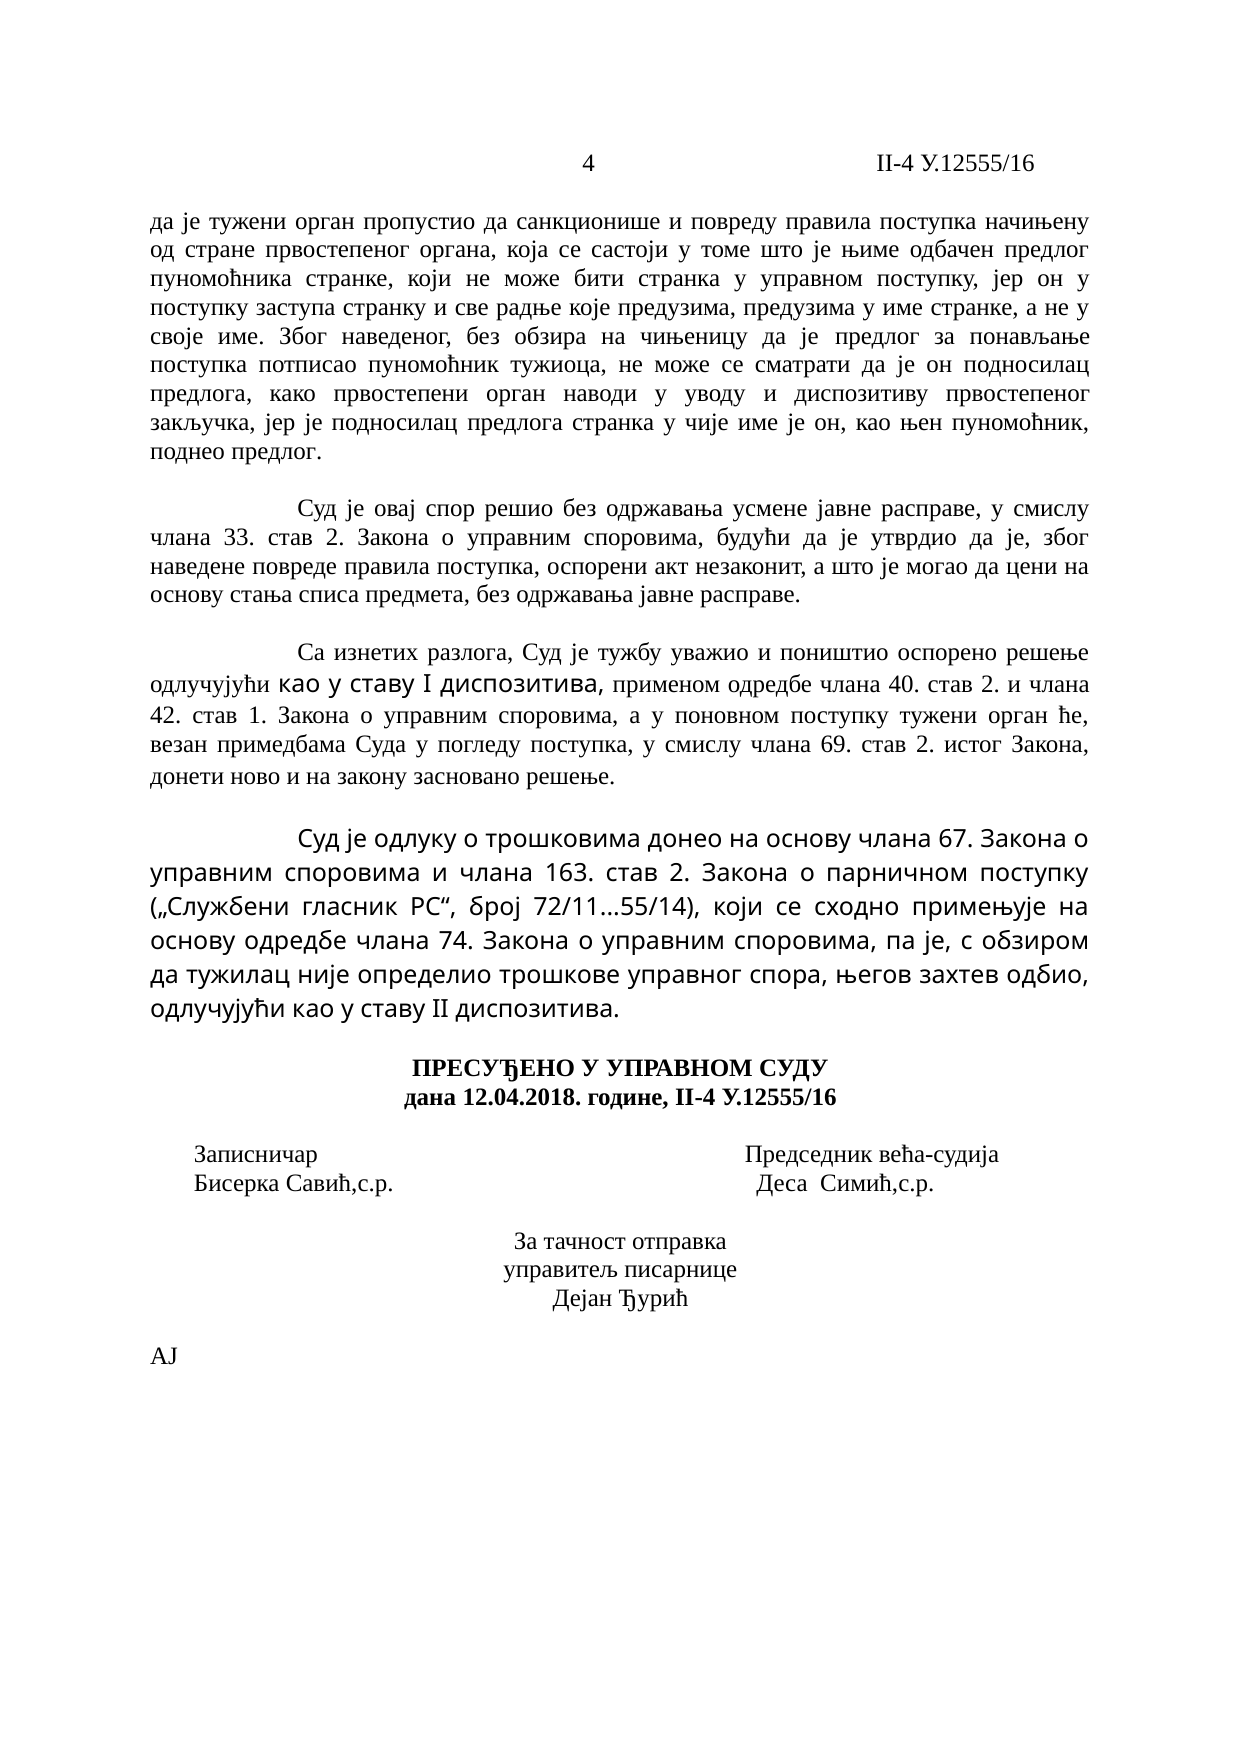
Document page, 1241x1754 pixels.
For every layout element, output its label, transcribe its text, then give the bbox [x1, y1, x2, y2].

text Суд је одлуку о трошковима донео на основу члана 67. Закона о управним споровима и члана 163. став 2. Закона о парничном поступку („Службени гласник РС“, број 72/11...55/14), који се сходно примењује на основу одредбе члана 74. Закона о управним споровима, па је, с обзиром да тужилац није определио трошкове управног спора, његов захтев одбио, одлучујући као у ставу II диспозитива. [150, 820, 1090, 1024]
text ПРЕСУЂЕНО У УПРАВНОМ СУДУ [150, 1053, 1090, 1082]
text Бисерка Савић,с.р. Деса Симић,с.р. [150, 1168, 1090, 1197]
text да је тужени орган пропустио да санкционише и повреду правила поступка начињену од стране првостепеног органа, која се састоји у томе што је њиме одбачен предлог пуномоћника странке, који не може бити странка у управном поступку, јер он у поступку заступа странку и све радње које предузима, предузима у име странке, а не у своје име. Због наведеног, без обзира на чињеницу да је предлог за понављање поступка потписао пуномоћник тужиоца, не може се сматрати да је он подносилац предлога, како првостепени орган наводи у уводу и диспозитиву првостепеног закључка, јер је подносилац предлога странка у чије име је он, као њен пуномоћник, поднео предлог. [150, 206, 1090, 464]
text Дејан Ђурић [150, 1283, 1090, 1312]
text Записничар Председник већа-судија [150, 1139, 1090, 1168]
text За тачност отправка [150, 1226, 1090, 1254]
text управитељ писарнице [150, 1254, 1090, 1283]
text АЈ [150, 1341, 1090, 1369]
text Са изнетих разлога, Суд је тужбу уважио и поништио оспорено решење одлучујући као у ставу I диспозитива, применом одредбе члана 40. став 2. и члана 42. став 1. Закона о управним споровима, а у поновном поступку тужени орган ће, везан примедбама Суда у погледу поступка, у смислу члана 69. став 2. истог Закона, донети ново и на закону засновано решење. [150, 637, 1090, 791]
text дана 12.04.2018. године, II-4 У.12555/16 [150, 1082, 1090, 1111]
text Суд је овај спор решио без одржавања усмене јавне расправе, у смислу члана 33. став 2. Закона о управним споровима, будући да је утврдио да је, због наведене повреде правила поступка, оспорени акт незаконит, а што је могао да цени на основу стања списа предмета, без одржавања јавне расправе. [150, 493, 1090, 608]
